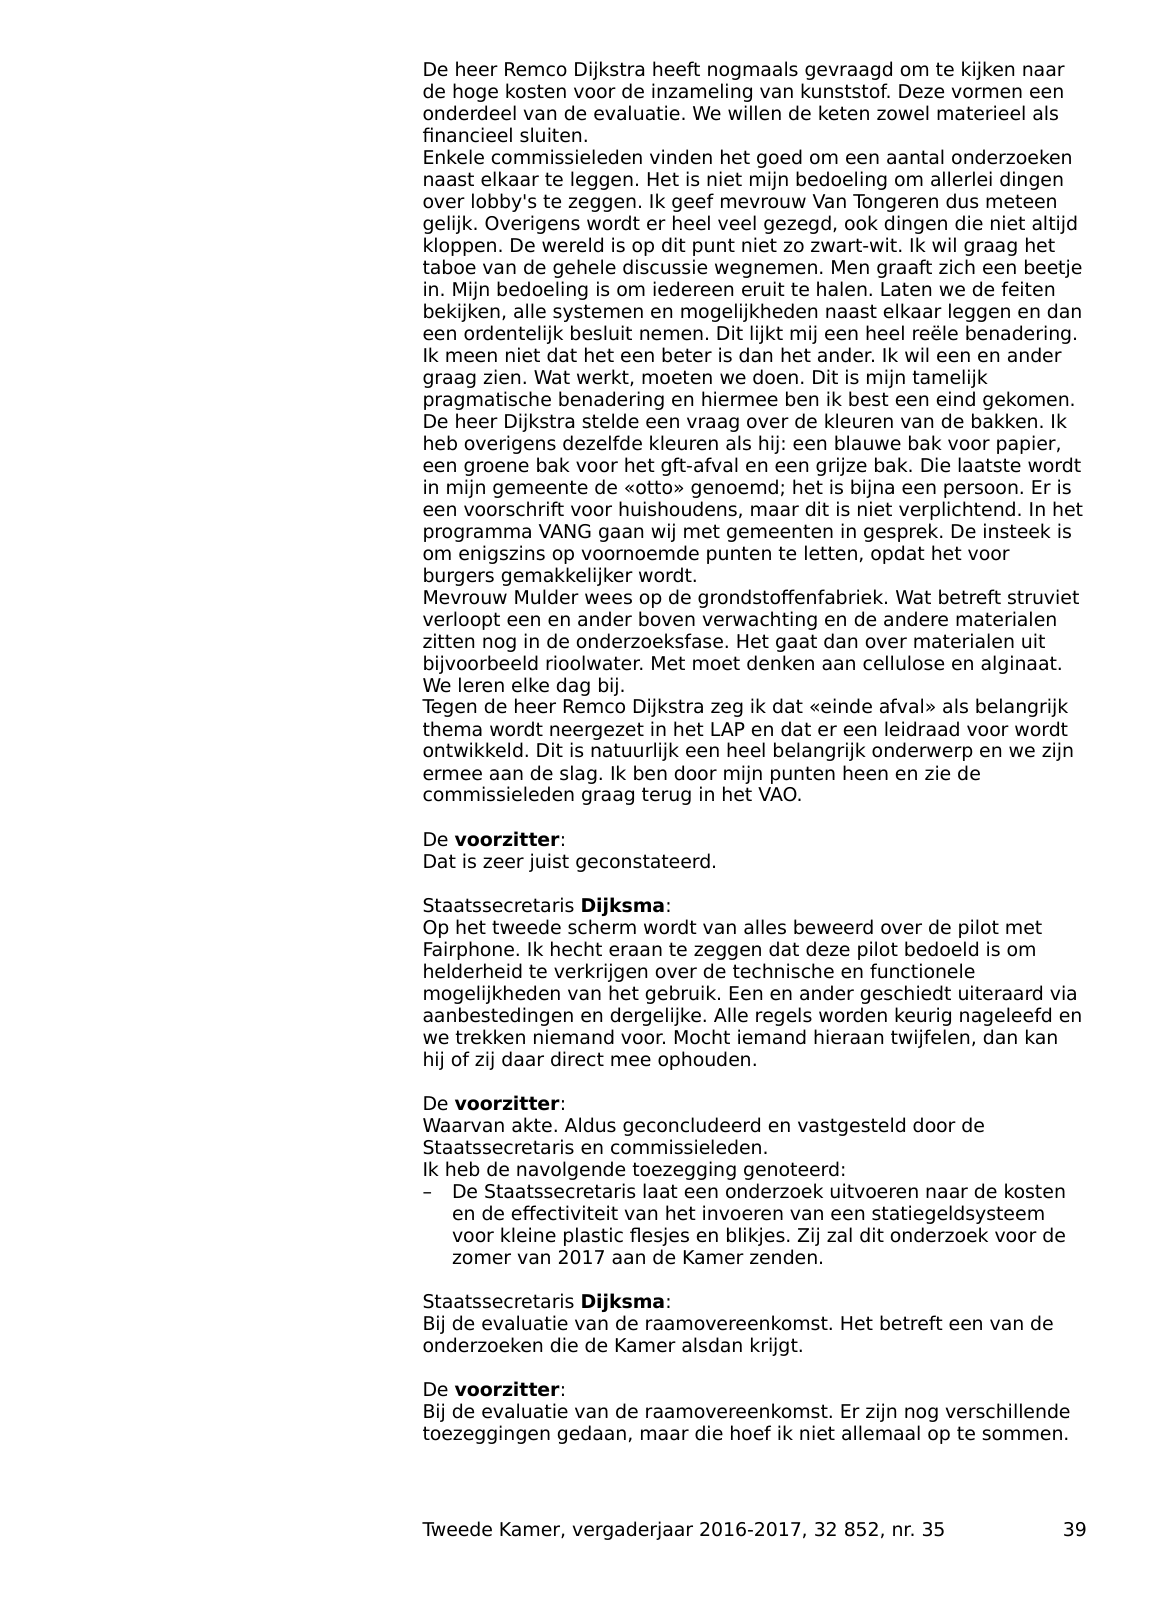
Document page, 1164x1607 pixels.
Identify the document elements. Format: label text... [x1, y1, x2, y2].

text Dat is zeer juist geconstateerd. [422, 851, 1087, 872]
text De heer Dijkstra stelde een vraag over de kleuren van de bakken. Ik heb overigens dezelfde kleuren als hij: een blauwe bak voor papier, een groene bak voor het gft-afval en een grijze bak. Die laatste wordt in mijn gemeente de «otto» genoemd; het is bijna een persoon. Er is een voorschrift voor huishoudens, maar dit is niet verplichtend. In het programma VANG gaan wij met gemeenten in gesprek. De insteek is om enigszins op voornoemde punten te letten, opdat het voor burgers gemakkelijker wordt. [422, 411, 1087, 587]
text De heer Remco Dijkstra heeft nogmaals gevraagd om te kijken naar de hoge kosten voor de inzameling van kunststof. Deze vormen een onderdeel van de evaluatie. We willen de keten zowel materieel als financieel sluiten. [422, 59, 1087, 147]
text Waarvan akte. Aldus geconcludeerd en vastgesteld door de Staatssecretaris en commissieleden. [422, 1115, 1087, 1159]
text De voorzitter: [422, 1093, 1087, 1115]
text Op het tweede scherm wordt van alles beweerd over de pilot met Fairphone. Ik hecht eraan te zeggen dat deze pilot bedoeld is om helderheid te verkrijgen over de technische en functionele mogelijkheden van het gebruik. Een en ander geschiedt uiteraard via aanbestedingen en dergelijke. Alle regels worden keurig nageleefd en we trekken niemand voor. Mocht iemand hieraan twijfelen, dan kan hij of zij daar direct mee ophouden. [422, 917, 1087, 1071]
text De voorzitter: [422, 828, 1087, 851]
text Enkele commissieleden vinden het goed om een aantal onderzoeken naast elkaar te leggen. Het is niet mijn bedoeling om allerlei dingen over lobby's te zeggen. Ik geef mevrouw Van Tongeren dus meteen gelijk. Overigens wordt er heel veel gezegd, ook dingen die niet altijd kloppen. De wereld is op dit punt niet zo zwart-wit. Ik wil graag het taboe van de gehele discussie wegnemen. Men graaft zich een beetje in. Mijn bedoeling is om iedereen eruit te halen. Laten we de feiten bekijken, alle systemen en mogelijkheden naast elkaar leggen en dan een ordentelijk besluit nemen. Dit lijkt mij een heel reële benadering. Ik meen niet dat het een beter is dan het ander. Ik wil een en ander graag zien. Wat werkt, moeten we doen. Dit is mijn tamelijk pragmatische benadering en hiermee ben ik best een eind gekomen. [422, 147, 1087, 411]
text De voorzitter: [422, 1379, 1087, 1401]
text Bij de evaluatie van de raamovereenkomst. Er zijn nog verschillende toezeggingen gedaan, maar die hoef ik niet allemaal op te sommen. [422, 1401, 1087, 1445]
text Staatssecretaris Dijksma: [422, 1291, 1087, 1313]
text Ik heb de navolgende toezegging genoteerd: [422, 1159, 1087, 1181]
text – De Staatssecretaris laat een onderzoek uitvoeren naar de kosten en de effectiviteit van het invoeren van een statiegeldsysteem voor kleine plastic flesjes en blikjes. Zij zal dit onderzoek voor de zomer van 2017 aan de Kamer zenden. [422, 1181, 1087, 1268]
text Tegen de heer Remco Dijkstra zeg ik dat «einde afval» als belangrijk thema wordt neergezet in het LAP en dat er een leidraad voor wordt ontwikkeld. Dit is natuurlijk een heel belangrijk onderwerp en we zijn ermee aan de slag. Ik ben door mijn punten heen en zie de commissieleden graag terug in het VAO. [422, 696, 1087, 806]
text Bij de evaluatie van de raamovereenkomst. Het betreft een van de onderzoeken die de Kamer alsdan krijgt. [422, 1313, 1087, 1357]
text Mevrouw Mulder wees op de grondstoffenfabriek. Wat betreft struviet verloopt een en ander boven verwachting en de andere materialen zitten nog in de onderzoeksfase. Het gaat dan over materialen uit bijvoorbeeld rioolwater. Met moet denken aan cellulose en alginaat. We leren elke dag bij. [422, 587, 1087, 696]
text Staatssecretaris Dijksma: [422, 895, 1087, 917]
